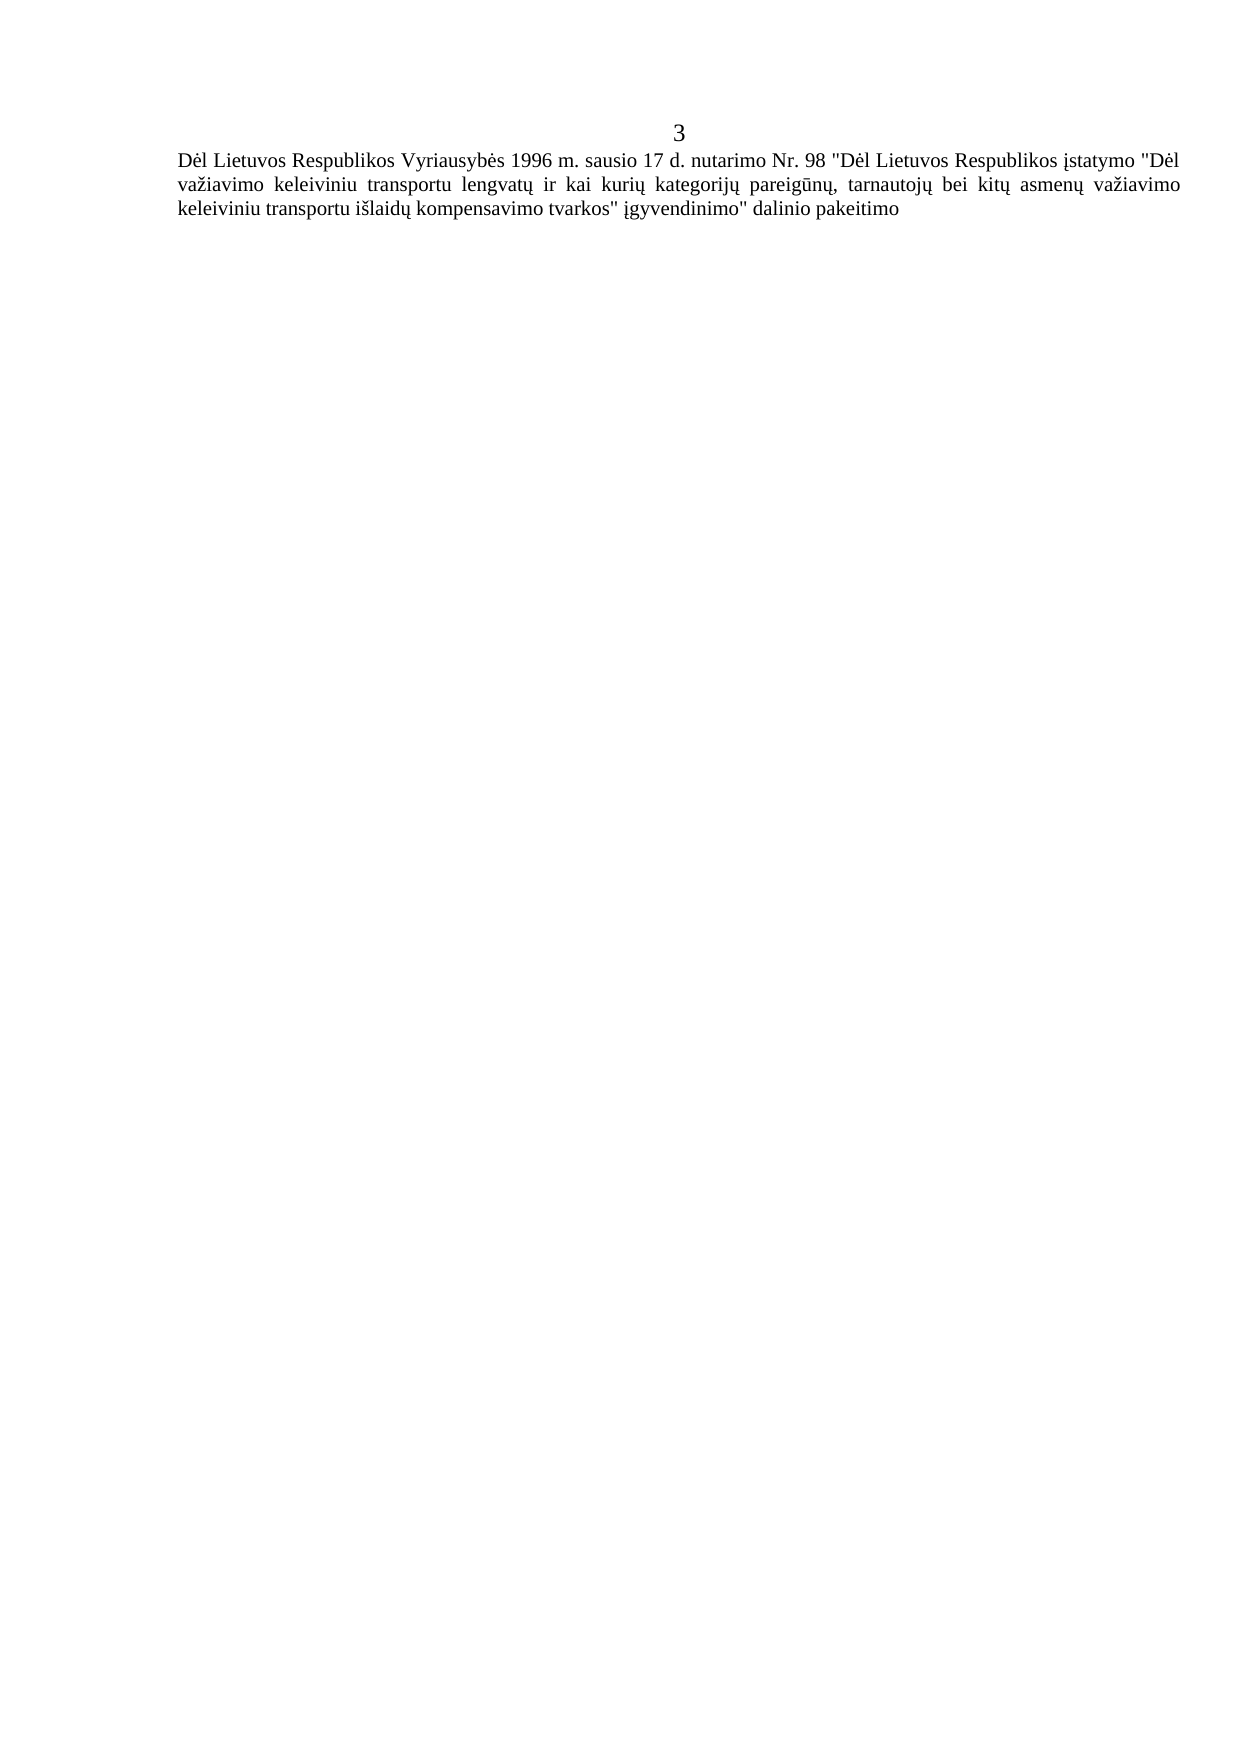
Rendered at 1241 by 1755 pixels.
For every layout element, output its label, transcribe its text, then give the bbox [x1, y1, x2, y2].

text Dėl Lietuvos Respublikos Vyriausybės 1996 m. sausio 17 d. nutarimo Nr. 98 "Dėl Lietuvos Respublikos įstatymo "Dėl važiavimo keleiviniu transportu lengvatų ir kai kurių kategorijų pareigūnų, tarnautojų bei kitų asmenų važiavimo keleiviniu transportu išlaidų kompensavimo tvarkos" įgyvendinimo" dalinio pakeitimo [177, 148, 1181, 220]
